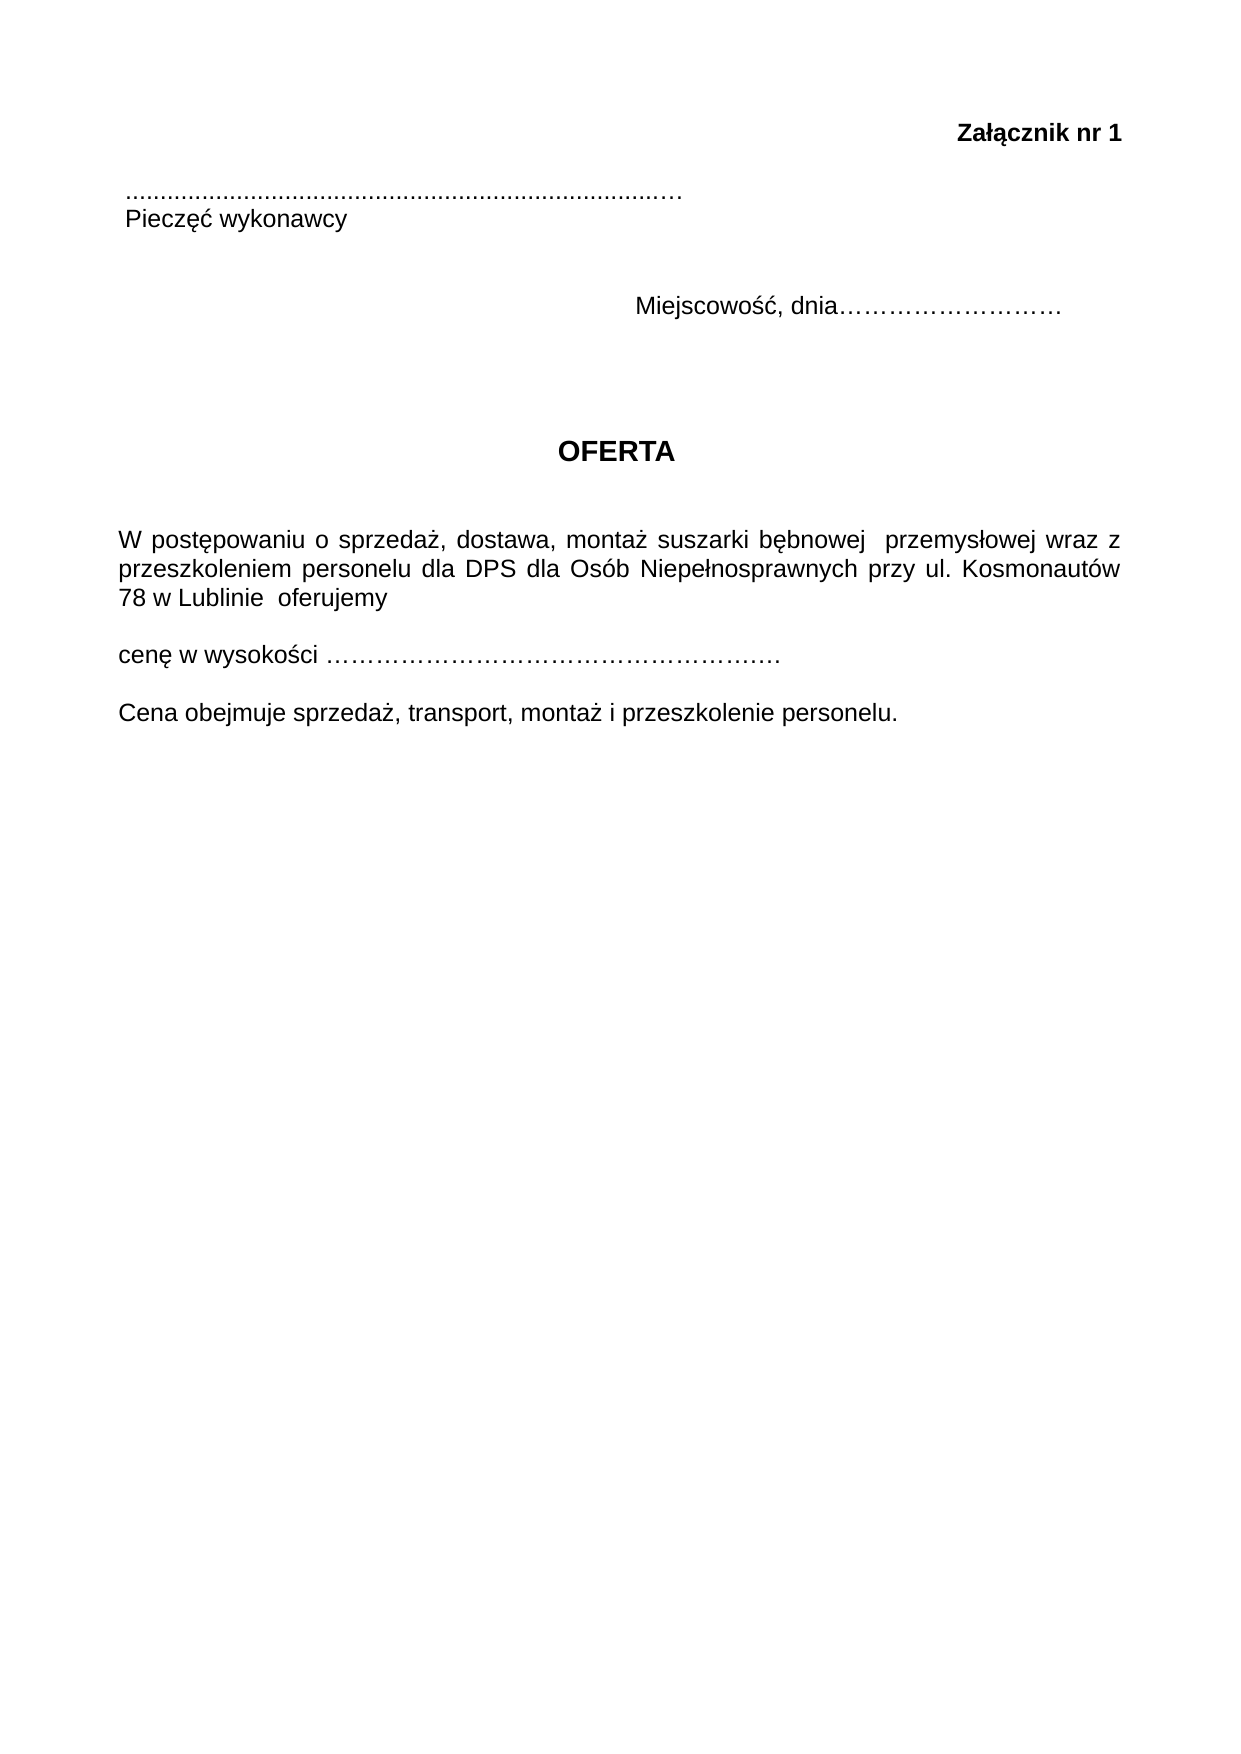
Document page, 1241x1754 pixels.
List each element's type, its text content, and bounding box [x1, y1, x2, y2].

text .............................................................................… [118, 176, 1122, 204]
text Miejscowość, dnia……………………… [118, 262, 1122, 319]
text Pieczęć wykonawcy [118, 204, 1122, 233]
text OFERTA [118, 434, 1122, 468]
text Cena obejmuje sprzedaż, transport, montaż i przeszkolenie personelu. [118, 698, 1122, 727]
text cenę w wysokości …………………………………………….… [118, 640, 1122, 669]
text W postępowaniu o sprzedaż, dostawa, montaż suszarki bębnowej przemysłowej wraz z przeszkoleniem personelu dla DPS dla Osób Niepełnosprawnych przy ul. Kosmonautów 78 w Lublinie oferujemy [118, 525, 1122, 612]
text Załącznik nr 1 [118, 118, 1122, 147]
